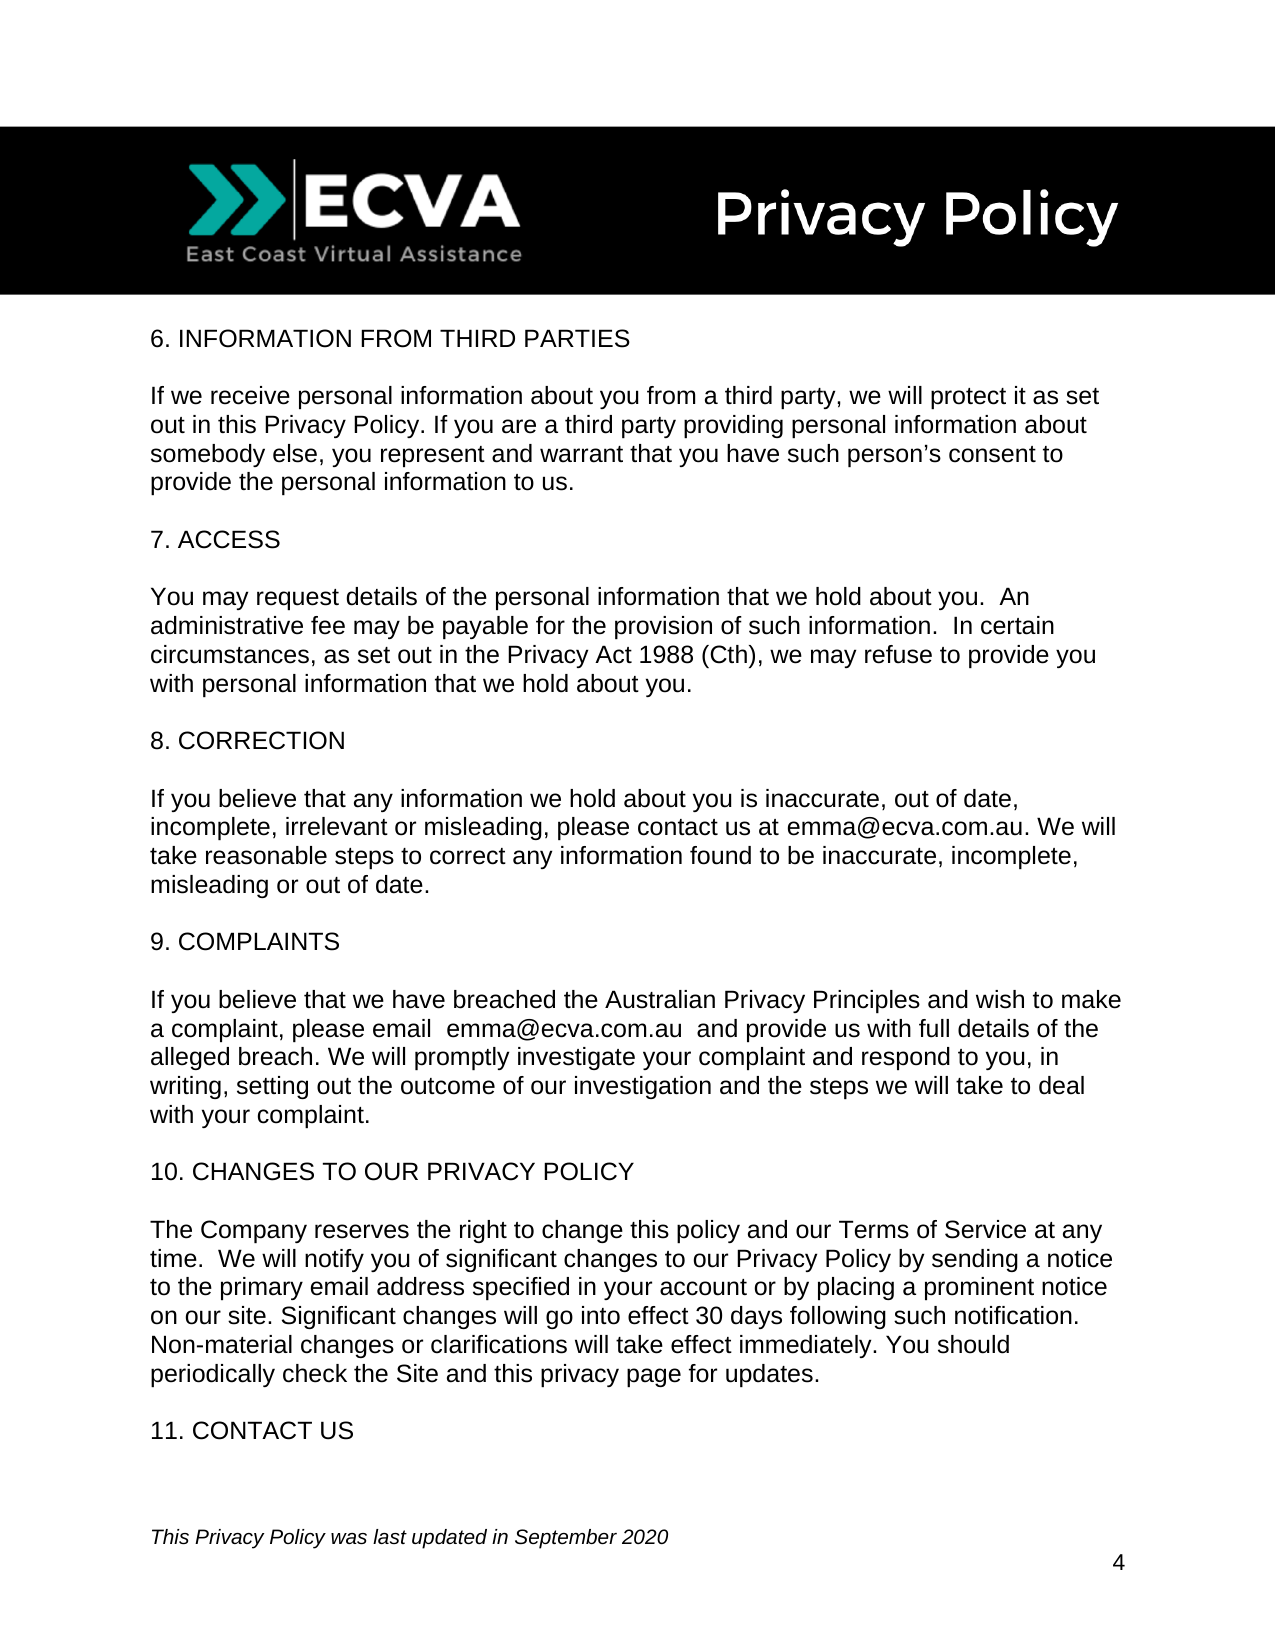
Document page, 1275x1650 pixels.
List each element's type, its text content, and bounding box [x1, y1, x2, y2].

text 8. CORRECTION [150, 726, 1125, 755]
text 9. COMPLAINTS [150, 927, 1125, 956]
text You may request details of the personal information that we hold about you. An administrative fee may be payable for the provision of such information. In certain circumstances, as set out in the Privacy Act 1988 (Cth), we may refuse to provide you with personal information that we hold about you. [150, 582, 1125, 697]
text If we receive personal information about you from a third party, we will protect it as set out in this Privacy Policy. If you are a third party providing personal information about somebody else, you represent and warrant that you have such person’s consent to provide the personal information to us. [150, 381, 1125, 496]
text 10. CHANGES TO OUR PRIVACY POLICY [150, 1157, 1125, 1186]
text If you believe that we have breached the Australian Privacy Principles and wish to make a complaint, please email emma@ecva.com.au and provide us with full details of the alleged breach. We will promptly investigate your complaint and respond to you, in writing, setting out the outcome of our investigation and the steps we will take to deal with your complaint. [150, 985, 1125, 1128]
text The Company reserves the right to change this policy and our Terms of Service at any time. We will notify you of significant changes to our Privacy Policy by sending a notice to the primary email address specified in your account or by placing a prominent notice on our site. Significant changes will go into effect 30 days following such notification. Non-material changes or clarifications will take effect immediately. You should periodically check the Site and this privacy page for updates. [150, 1215, 1125, 1387]
text 6. INFORMATION FROM THIRD PARTIES [150, 323, 1125, 352]
picture [0, 0, 1275, 295]
text If you believe that any information we hold about you is inaccurate, out of date, incomplete, irrelevant or misleading, please contact us at emma@ecva.com.au. We will take reasonable steps to correct any information found to be inaccurate, incomplete, misleading or out of date. [150, 783, 1125, 898]
text 11. CONTACT US [150, 1416, 1125, 1445]
text 7. ACCESS [150, 525, 1125, 553]
